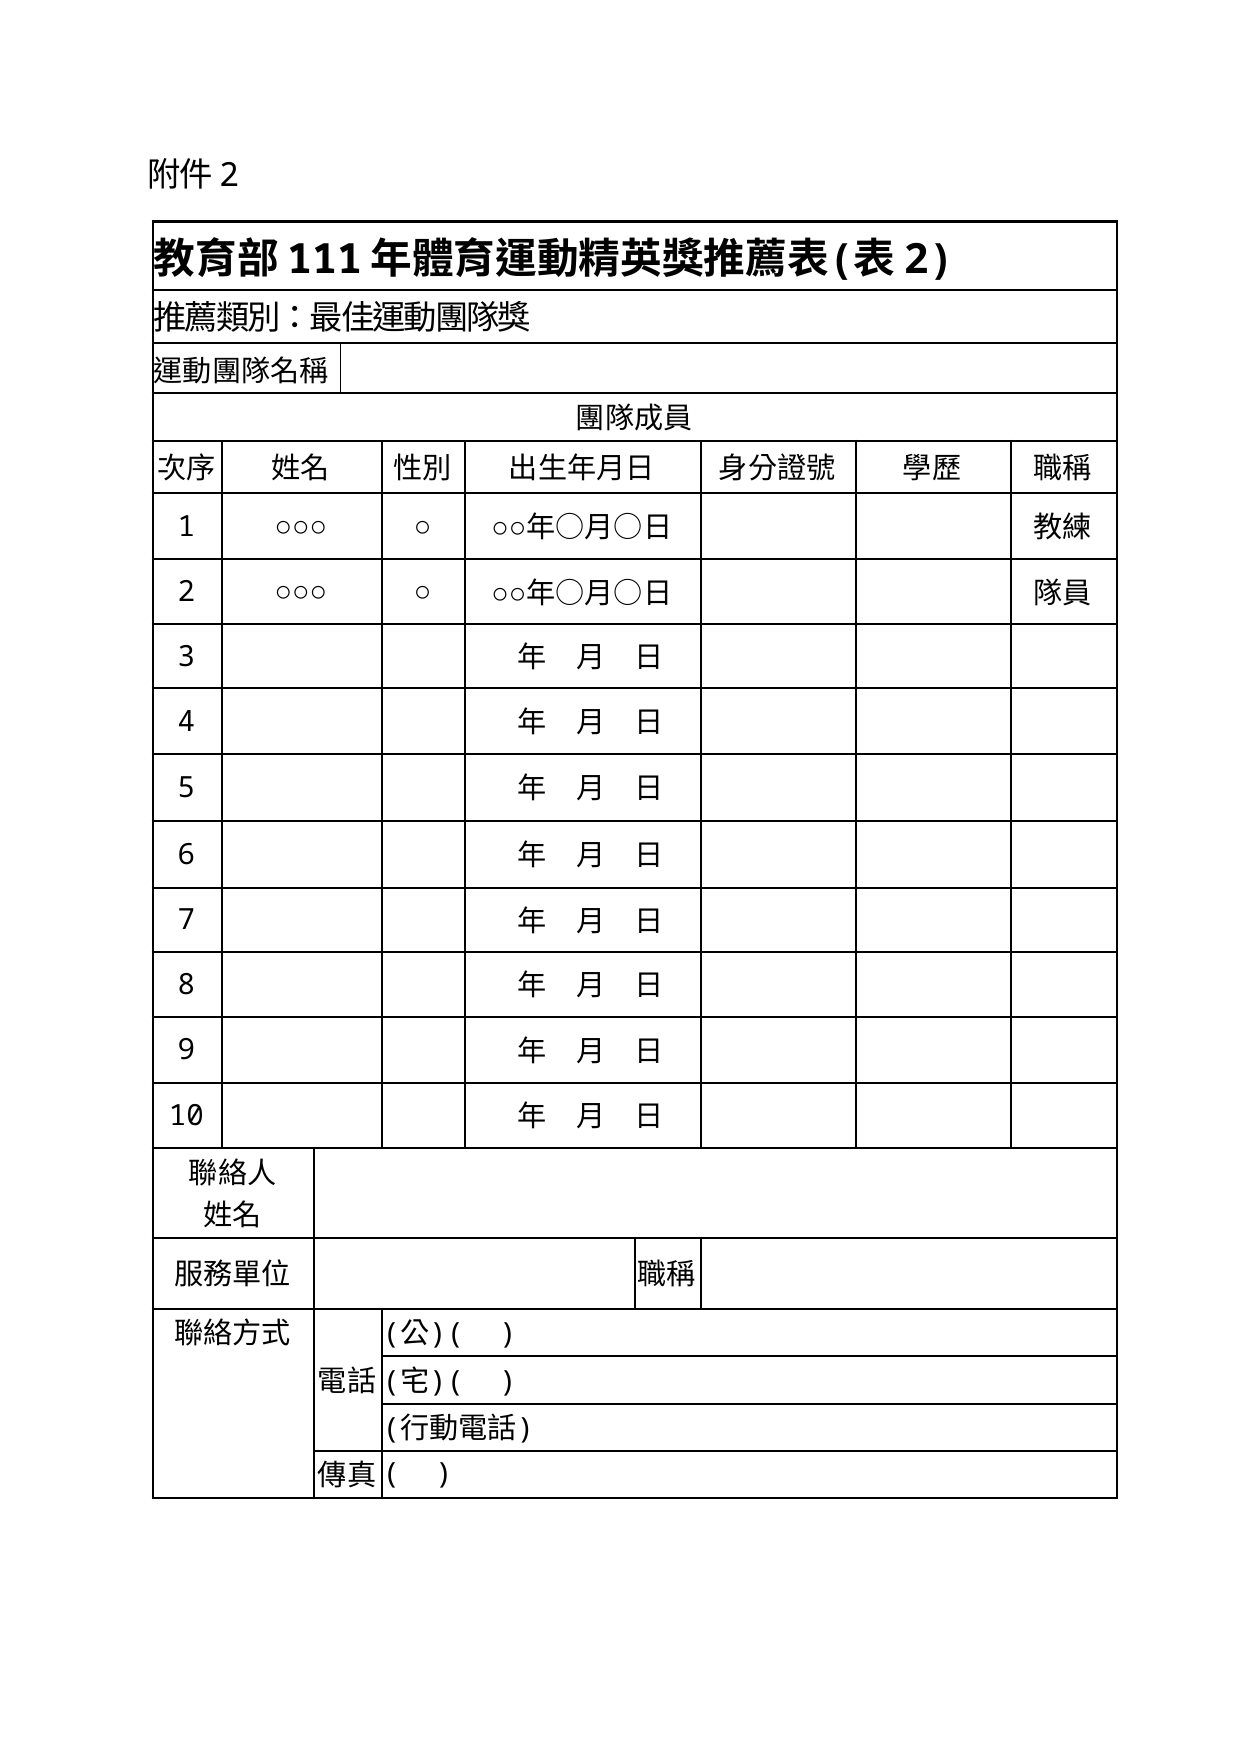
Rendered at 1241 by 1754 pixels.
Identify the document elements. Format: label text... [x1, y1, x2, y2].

table_cell 1 [154, 494, 221, 558]
table_cell [702, 1239, 1116, 1308]
table_cell [341, 344, 1116, 392]
table_cell (行動電話) [383, 1405, 1116, 1450]
table_cell 年 月 日 [466, 1084, 700, 1147]
table_cell [383, 1018, 464, 1082]
table_cell 年 月 日 [466, 822, 700, 887]
table_cell 3 [154, 625, 221, 687]
table_cell ( ) [383, 1452, 1116, 1497]
table_cell 運動團隊名稱 [154, 344, 340, 392]
table_cell [857, 1018, 1010, 1082]
table_cell ○○年○月○日 [466, 494, 700, 558]
table_cell [1012, 625, 1116, 687]
table_cell 身分證號 [702, 442, 855, 492]
table_cell [223, 625, 381, 687]
table_cell 團隊成員 [154, 394, 1116, 439]
table_cell 年 月 日 [466, 625, 700, 687]
table_cell 9 [154, 1018, 221, 1082]
table_cell [857, 822, 1010, 887]
table_cell [857, 755, 1010, 819]
table_cell 年 月 日 [466, 1018, 700, 1082]
table_cell [383, 625, 464, 687]
table_cell 聯絡人 姓名 [154, 1149, 313, 1237]
table_cell [223, 822, 381, 887]
table_cell [702, 1018, 855, 1082]
table_cell 8 [154, 953, 221, 1016]
table_cell 5 [154, 755, 221, 819]
table_cell 推薦類別：最佳運動團隊獎 [154, 291, 1116, 342]
table_cell 7 [154, 889, 221, 951]
table_cell [1012, 889, 1116, 951]
table_header 教育部111年體育運動精英獎推薦表(表2) [154, 223, 1116, 289]
text 附件2 [148, 148, 1122, 196]
table_cell [702, 822, 855, 887]
table_cell [702, 625, 855, 687]
table_cell [1012, 1018, 1116, 1082]
table_cell 電話 [315, 1310, 381, 1450]
table_cell (公)( ) [383, 1310, 1116, 1355]
table_cell ○○○ [223, 560, 381, 623]
table_cell [857, 889, 1010, 951]
table_cell 次序 [154, 442, 221, 492]
table_cell 6 [154, 822, 221, 887]
table_cell 隊員 [1012, 560, 1116, 623]
table_cell [702, 755, 855, 819]
table_cell ○ [383, 560, 464, 623]
table_cell [383, 1084, 464, 1147]
table_cell [1012, 953, 1116, 1016]
table_cell (宅)( ) [383, 1357, 1116, 1402]
table_cell [383, 822, 464, 887]
table_cell 年 月 日 [466, 755, 700, 819]
table_cell 出生年月日 [466, 442, 700, 492]
table_cell 年 月 日 [466, 953, 700, 1016]
table_cell 年 月 日 [466, 889, 700, 951]
table_cell [1012, 822, 1116, 887]
table_cell [702, 889, 855, 951]
table_cell [223, 889, 381, 951]
table_cell 聯絡方式 [154, 1310, 313, 1497]
table_cell [315, 1149, 1116, 1237]
table_cell [702, 689, 855, 753]
table_cell [857, 494, 1010, 558]
table_cell [223, 689, 381, 753]
table_cell [223, 755, 381, 819]
table_cell [857, 560, 1010, 623]
table_cell 10 [154, 1084, 221, 1147]
table_cell ○ [383, 494, 464, 558]
table_cell [383, 889, 464, 951]
table_cell [383, 755, 464, 819]
table_cell [702, 560, 855, 623]
table_cell 年 月 日 [466, 689, 700, 753]
table_cell [857, 1084, 1010, 1147]
table_cell 職稱 [636, 1239, 700, 1308]
table_cell 職稱 [1012, 442, 1116, 492]
table_cell ○○年○月○日 [466, 560, 700, 623]
table_cell [223, 1084, 381, 1147]
table_cell [702, 1084, 855, 1147]
table_cell [857, 953, 1010, 1016]
table_cell 姓名 [223, 442, 381, 492]
table_cell [857, 689, 1010, 753]
table_cell 2 [154, 560, 221, 623]
table_cell 教練 [1012, 494, 1116, 558]
table_cell ○○○ [223, 494, 381, 558]
table_cell [315, 1239, 634, 1308]
table_cell [223, 953, 381, 1016]
table_cell 學歷 [857, 442, 1010, 492]
table_cell [1012, 1084, 1116, 1147]
table_cell [1012, 689, 1116, 753]
table_cell [857, 625, 1010, 687]
table_cell 4 [154, 689, 221, 753]
table_cell 傳真 [315, 1452, 381, 1497]
table_cell [1012, 755, 1116, 819]
table_cell 服務單位 [154, 1239, 313, 1308]
table_cell 性別 [383, 442, 464, 492]
table_cell [383, 689, 464, 753]
table_cell [702, 494, 855, 558]
table_cell [702, 953, 855, 1016]
table_cell [223, 1018, 381, 1082]
table_cell [383, 953, 464, 1016]
